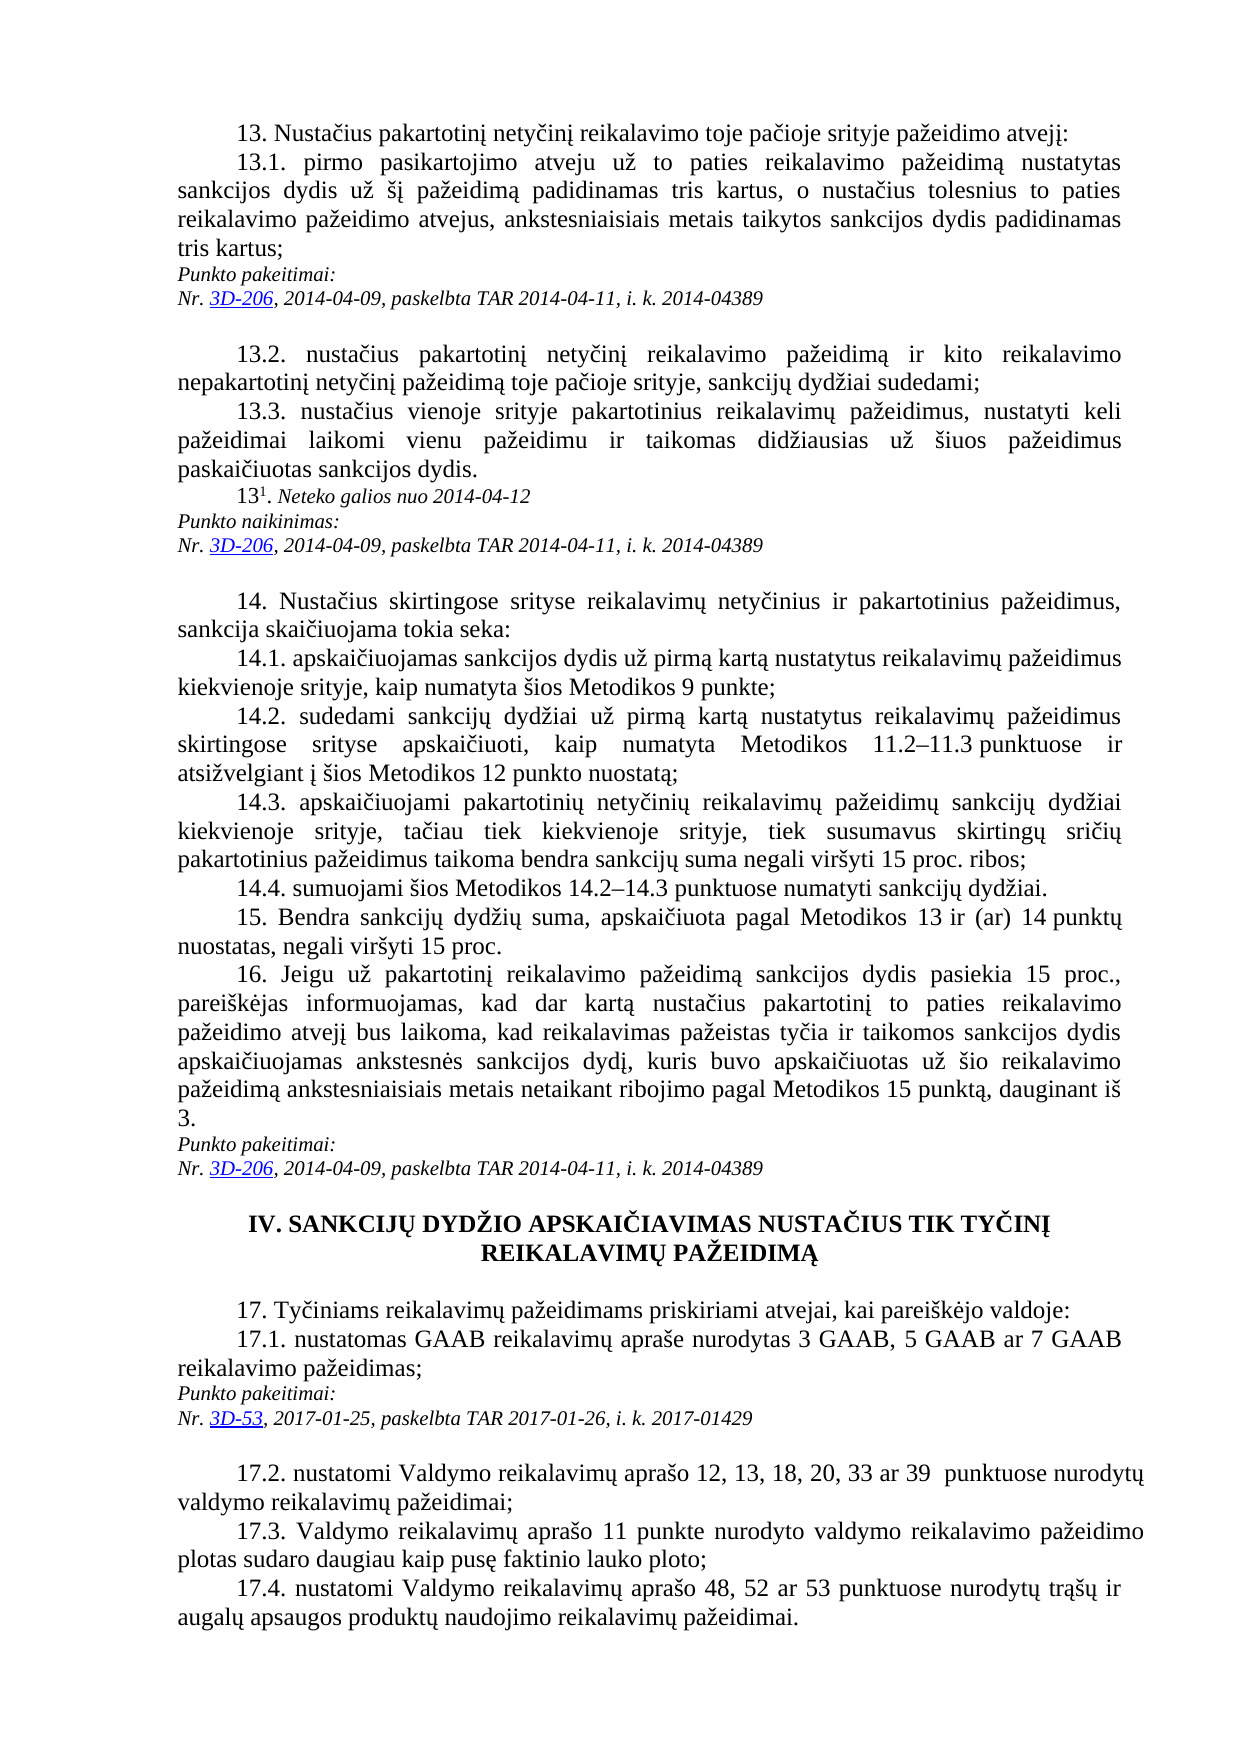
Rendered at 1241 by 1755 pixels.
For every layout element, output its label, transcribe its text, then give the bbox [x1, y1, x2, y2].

text Nr. 3D-206, 2014-04-09, paskelbta TAR 2014-04-11, i. k. 2014-04389 [177, 286, 1122, 310]
text 14.2. sudedami sankcijų dydžiai už pirmą kartą nustatytus reikalavimų pažeidimus skirtingose srityse apskaičiuoti, kaip numatyta Metodikos 11.2–11.3 punktuose ir atsižvelgiant į šios Metodikos 12 punkto nuostatą; [177, 701, 1122, 787]
text 13.3. nustačius vienoje srityje pakartotinius reikalavimų pažeidimus, nustatyti keli pažeidimai laikomi vienu pažeidimu ir taikomas didžiausias už šiuos pažeidimus paskaičiuotas sankcijos dydis. [177, 396, 1122, 482]
text 17.2. nustatomi Valdymo reikalavimų aprašo 12, 13, 18, 20, 33 ar 39 punktuose nurodytų valdymo reikalavimų pažeidimai; [177, 1458, 1145, 1516]
text Punkto naikinimas: [177, 509, 1122, 533]
text 14.1. apskaičiuojamas sankcijos dydis už pirmą kartą nustatytus reikalavimų pažeidimus kiekvienoje srityje, kaip numatyta šios Metodikos 9 punkte; [177, 643, 1122, 701]
text 17.1. nustatomas GAAB reikalavimų apraše nurodytas 3 GAAB, 5 GAAB ar 7 GAAB reikalavimo pažeidimas; [177, 1324, 1122, 1381]
text 131. Neteko galios nuo 2014-04-12 [177, 482, 1122, 509]
text 14.3. apskaičiuojami pakartotinių netyčinių reikalavimų pažeidimų sankcijų dydžiai kiekvienoje srityje, tačiau tiek kiekvienoje srityje, tiek susumavus skirtingų sričių pakartotinius pažeidimus taikoma bendra sankcijų suma negali viršyti 15 proc. ribos; [177, 787, 1122, 873]
text 13. Nustačius pakartotinį netyčinį reikalavimo toje pačioje srityje pažeidimo atvejį: [177, 118, 1122, 147]
text Punkto pakeitimai: [177, 1381, 1122, 1405]
text Punkto pakeitimai: [177, 1132, 1122, 1156]
text 17.3. Valdymo reikalavimų aprašo 11 punkte nurodyto valdymo reikalavimo pažeidimo plotas sudaro daugiau kaip pusę faktinio lauko ploto; [177, 1516, 1145, 1573]
text Nr. 3D-206, 2014-04-09, paskelbta TAR 2014-04-11, i. k. 2014-04389 [177, 1156, 1122, 1180]
text Punkto pakeitimai: [177, 262, 1122, 286]
text 13.2. nustačius pakartotinį netyčinį reikalavimo pažeidimą ir kito reikalavimo nepakartotinį netyčinį pažeidimą toje pačioje srityje, sankcijų dydžiai sudedami; [177, 339, 1122, 396]
text 16. Jeigu už pakartotinį reikalavimo pažeidimą sankcijos dydis pasiekia 15 proc., pareiškėjas informuojamas, kad dar kartą nustačius pakartotinį to paties reikalavimo pažeidimo atvejį bus laikoma, kad reikalavimas pažeistas tyčia ir taikomos sankcijos dydis apskaičiuojamas ankstesnės sankcijos dydį, kuris buvo apskaičiuotas už šio reikalavimo pažeidimą ankstesniaisiais metais netaikant ribojimo pagal Metodikos 15 punktą, dauginant iš 3. [177, 959, 1122, 1132]
text Nr. 3D-53, 2017-01-25, paskelbta TAR 2017-01-26, i. k. 2017-01429 [177, 1405, 1122, 1429]
text 15. Bendra sankcijų dydžių suma, apskaičiuota pagal Metodikos 13 ir (ar) 14 punktų nuostatas, negali viršyti 15 proc. [177, 902, 1122, 959]
text 13.1. pirmo pasikartojimo atveju už to paties reikalavimo pažeidimą nustatytas sankcijos dydis už šį pažeidimą padidinamas tris kartus, o nustačius tolesnius to paties reikalavimo pažeidimo atvejus, ankstesniaisiais metais taikytos sankcijos dydis padidinamas tris kartus; [177, 147, 1122, 262]
text 14. Nustačius skirtingose srityse reikalavimų netyčinius ir pakartotinius pažeidimus, sankcija skaičiuojama tokia seka: [177, 586, 1122, 643]
text Nr. 3D-206, 2014-04-09, paskelbta TAR 2014-04-11, i. k. 2014-04389 [177, 533, 1122, 557]
text 17.4. nustatomi Valdymo reikalavimų aprašo 48, 52 ar 53 punktuose nurodytų trąšų ir augalų apsaugos produktų naudojimo reikalavimų pažeidimai. [177, 1573, 1122, 1631]
text 14.4. sumuojami šios Metodikos 14.2–14.3 punktuose numatyti sankcijų dydžiai. [177, 873, 1122, 902]
text Iv. SANKCIJŲ dydžio APSKAIČIAVIMAS NUSTAČIUS TIK tyčinį REIKALAVIMŲ PAŽEIDIMą [177, 1209, 1122, 1266]
text 17. Tyčiniams reikalavimų pažeidimams priskiriami atvejai, kai pareiškėjo valdoje: [177, 1295, 1145, 1324]
